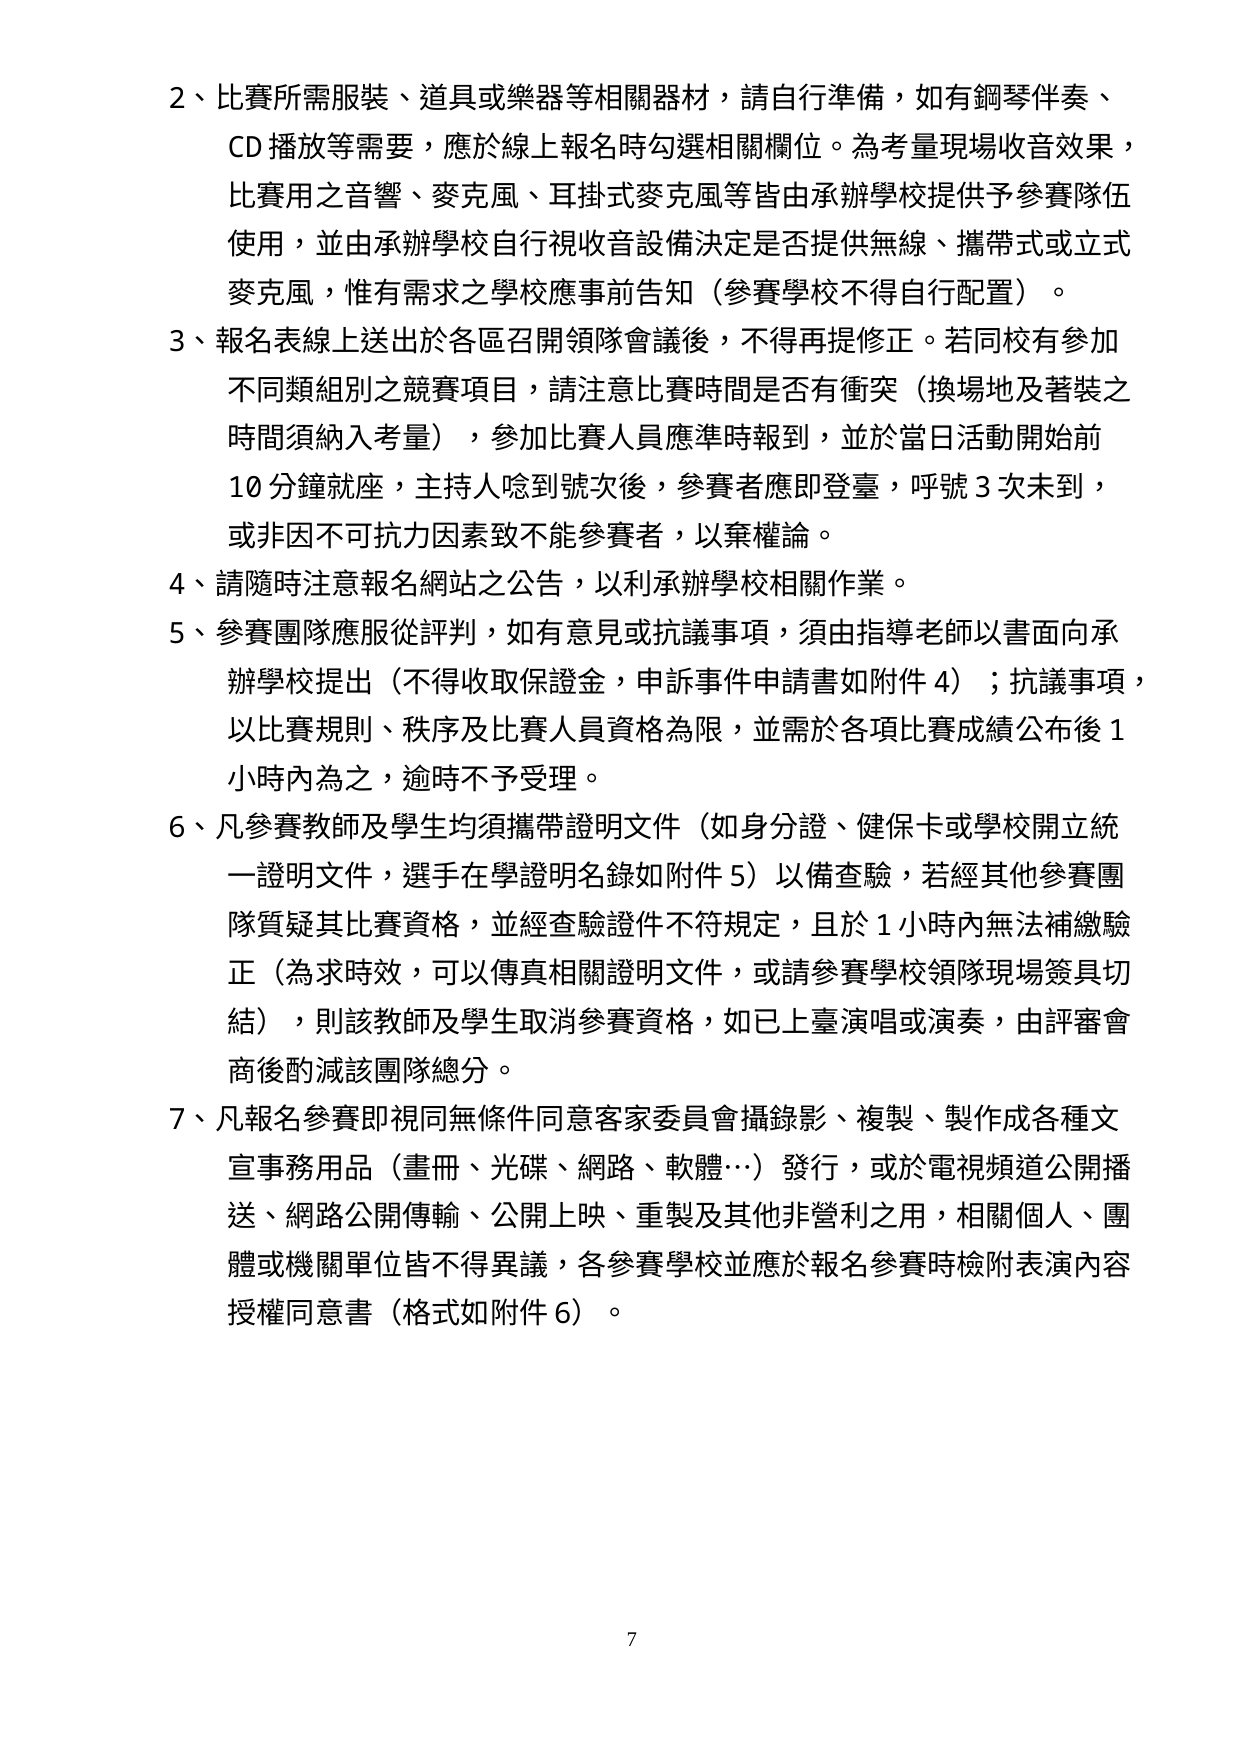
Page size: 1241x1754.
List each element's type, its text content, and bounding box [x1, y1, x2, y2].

list 比賽所需服裝、道具或樂器等相關器材，請自行準備，如有鋼琴伴奏、CD播放等需要，應於線上報名時勾選相關欄位。為考量現場收音效果，比賽用之音響、麥克風、耳掛式麥克風等皆由承辦學校提供予參賽隊伍使用，並由承辦學校自行視收音設備決定是否提供無線、攜帶式或立式麥克風，惟有需求之學校應事前告知（參賽學校不得自行配置）。 [168, 75, 1137, 312]
list 凡報名參賽即視同無條件同意客家委員會攝錄影、複製、製作成各種文宣事務用品（畫冊、光碟、網路、軟體…）發行，或於電視頻道公開播送、網路公開傳輸、公開上映、重製及其他非營利之用，相關個人、團體或機關單位皆不得異議，各參賽學校並應於報名參賽時檢附表演內容授權同意書（格式如附件6）。 [168, 1096, 1137, 1332]
list 報名表線上送出於各區召開領隊會議後，不得再提修正。若同校有參加不同類組別之競賽項目，請注意比賽時間是否有衝突（換場地及著裝之時間須納入考量），參加比賽人員應準時報到，並於當日活動開始前10分鐘就座，主持人唸到號次後，參賽者應即登臺，呼號3次未到，或非因不可抗力因素致不能參賽者，以棄權論。 [168, 318, 1137, 554]
list 參賽團隊應服從評判，如有意見或抗議事項，須由指導老師以書面向承辦學校提出（不得收取保證金，申訴事件申請書如附件4）；抗議事項，以比賽規則、秩序及比賽人員資格為限，並需於各項比賽成績公布後1小時內為之，逾時不予受理。 [168, 609, 1137, 798]
list 凡參賽教師及學生均須攜帶證明文件（如身分證、健保卡或學校開立統一證明文件，選手在學證明名錄如附件5）以備查驗，若經其他參賽團隊質疑其比賽資格，並經查驗證件不符規定，且於1小時內無法補繳驗正（為求時效，可以傳真相關證明文件，或請參賽學校領隊現場簽具切結），則該教師及學生取消參賽資格，如已上臺演唱或演奏，由評審會商後酌減該團隊總分。 [168, 804, 1137, 1089]
list 請隨時注意報名網站之公告，以利承辦學校相關作業。 [168, 561, 1137, 603]
